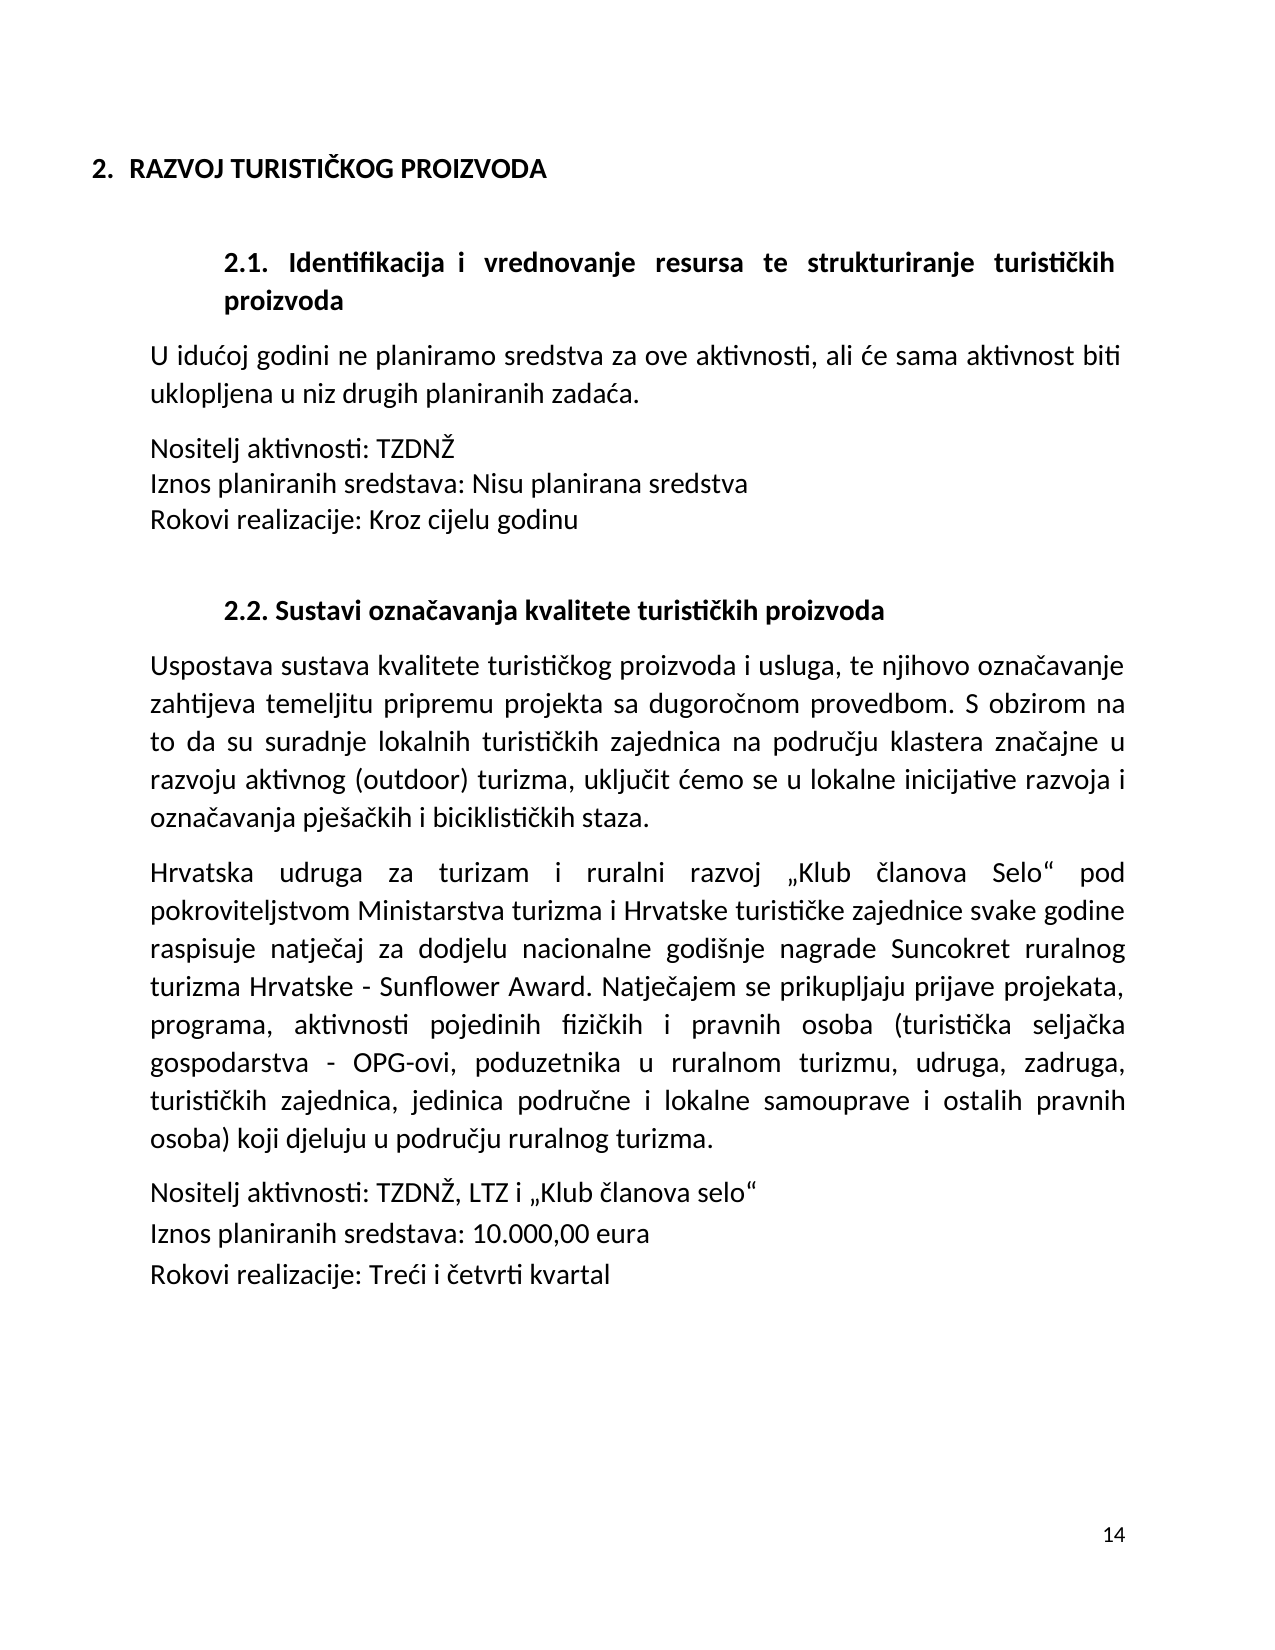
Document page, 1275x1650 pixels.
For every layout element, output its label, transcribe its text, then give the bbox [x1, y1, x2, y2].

text Nositelj aktivnosti: TZDNŽ, LTZ i „Klub članova selo“ [150, 1174, 1181, 1210]
text Hrvatska udruga za turizam i ruralni razvoj „Klub članova Selo“ pod pokroviteljstvom Ministarstva turizma i Hrvatske turističke zajednice svake godine raspisuje natječaj za dodjelu nacionalne godišnje nagrade Suncokret ruralnog turizma Hrvatske - Sunflower Award. Natječajem se prikupljaju prijave projekata, programa, aktivnosti pojedinih fizičkih i pravnih osoba (turistička seljačka gospodarstva - OPG-ovi, poduzetnika u ruralnom turizmu, udruga, zadruga, turističkih zajednica, jedinica područne i lokalne samouprave i ostalih pravnih osoba) koji djeluju u području ruralnog turizma. [150, 854, 1126, 1156]
text Iznos planiranih sredstava: 10.000,00 eura Rokovi realizacije: Treći i četvrti kvartal [150, 1215, 653, 1292]
list Sustavi označavanja kvalitete turističkih proizvoda [224, 592, 1181, 628]
text Uspostava sustava kvalitete turističkog proizvoda i usluga, te njihovo označavanje zahtijeva temeljitu pripremu projekta sa dugoročnom provedbom. S obzirom na to da su suradnje lokalnih turističkih zajednica na području klastera značajne u razvoju aktivnog (outdoor) turizma, uključit ćemo se u lokalne inicijative razvoja i označavanja pješačkih i biciklističkih staza. [150, 647, 1126, 835]
text Iznos planiranih sredstava: Nisu planirana sredstva Rokovi realizacije: Kroz cijelu godinu [150, 466, 751, 537]
text U idućoj godini ne planiramo sredstva za ove aktivnosti, ali će sama aktivnost biti uklopljena u niz drugih planiranih zadaća. [150, 337, 1181, 411]
list Identifikacija i vrednovanje resursa te strukturiranje turističkih [224, 244, 1181, 279]
list RAZVOJ TURISTIČKOG PROIZVODA [92, 150, 1181, 186]
subtitle proizvoda [224, 282, 1181, 318]
text Nositelj aktivnosti: TZDNŽ [150, 430, 1181, 465]
